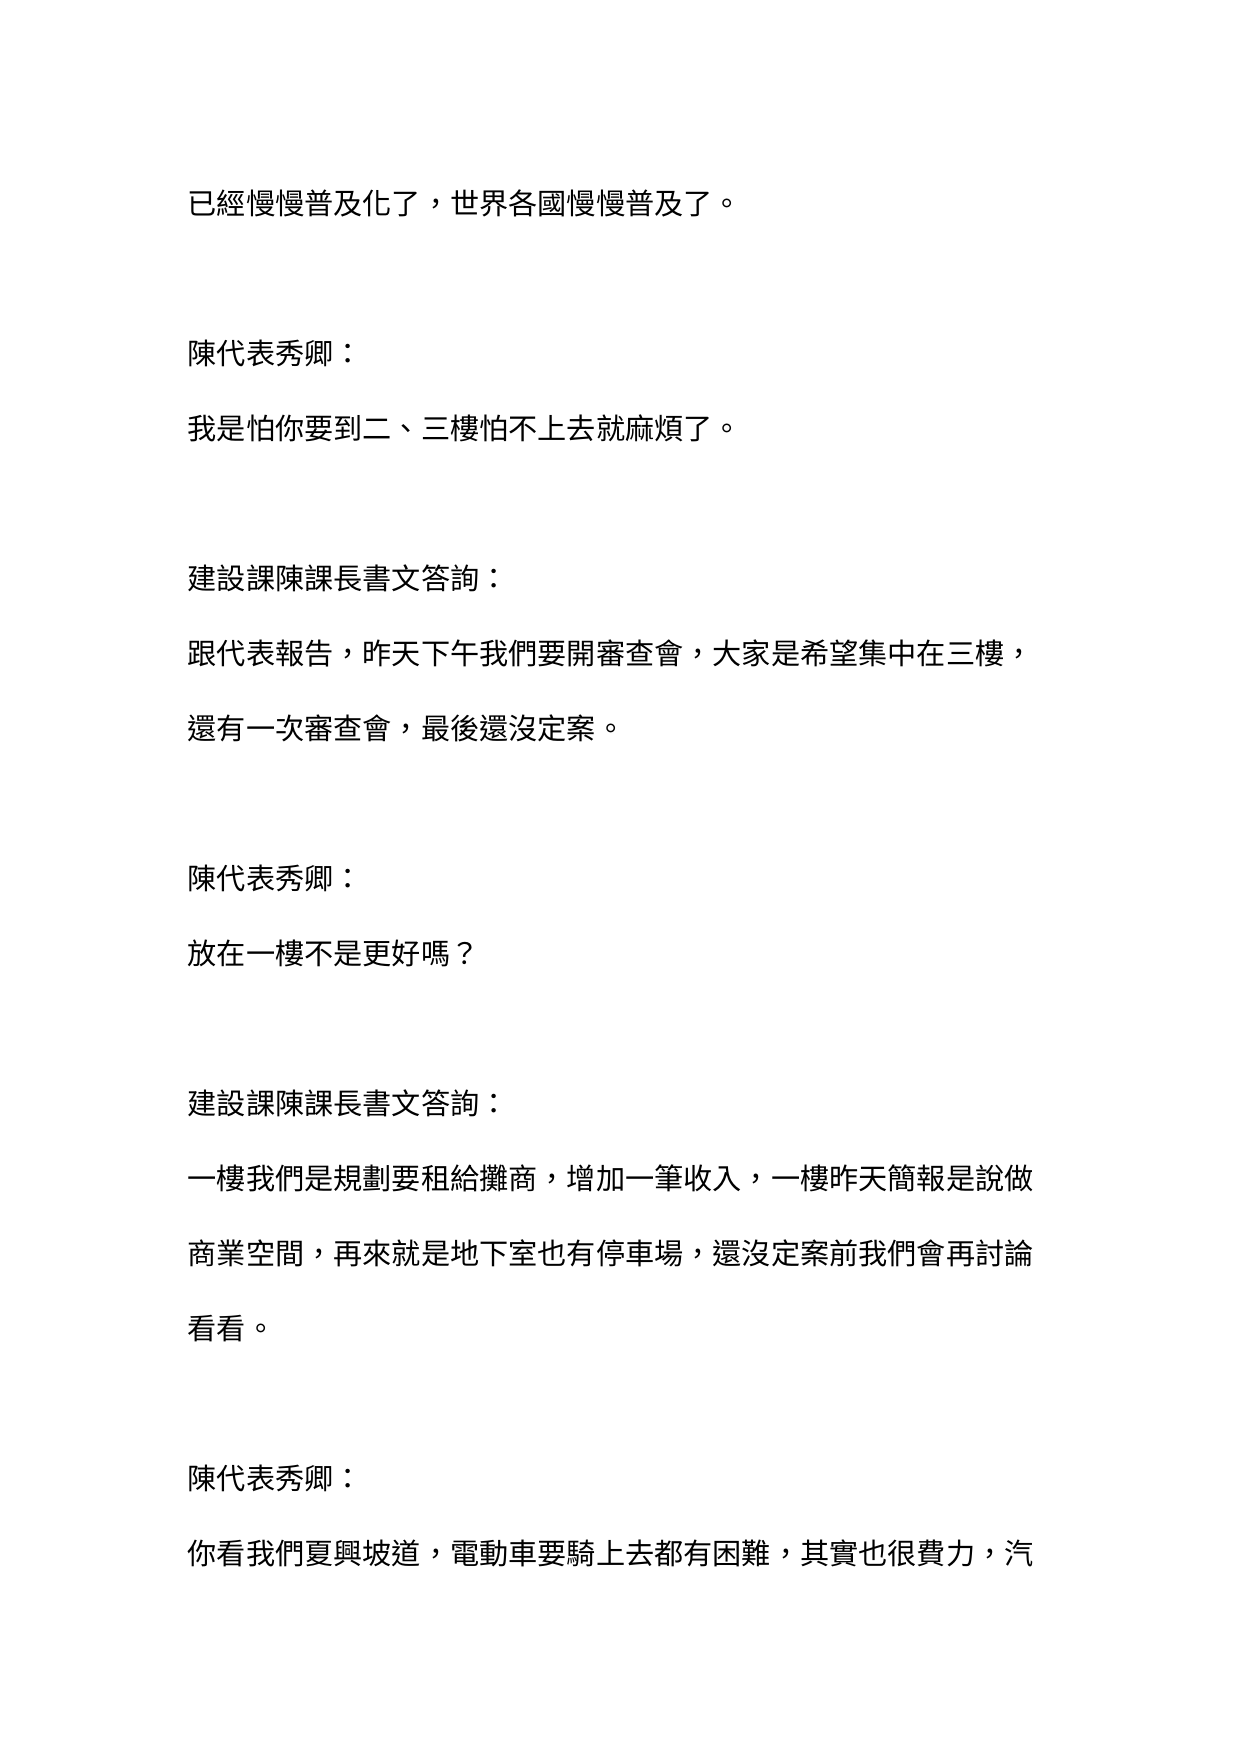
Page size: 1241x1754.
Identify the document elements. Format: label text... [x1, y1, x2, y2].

text 一樓我們是規劃要租給攤商，增加一筆收入，一樓昨天簡報是說做商業空間，再來就是地下室也有停車場，還沒定案前我們會再討論看看。 [187, 1139, 1053, 1364]
text 陳代表秀卿： [187, 839, 1053, 914]
text 建設課陳課長書文答詢： [187, 539, 1053, 614]
text 放在一樓不是更好嗎？ [187, 914, 1053, 989]
text 已經慢慢普及化了，世界各國慢慢普及了。 [187, 164, 1053, 239]
text 跟代表報告，昨天下午我們要開審查會，大家是希望集中在三樓，還有一次審查會，最後還沒定案。 [187, 614, 1053, 764]
text 我是怕你要到二、三樓怕不上去就麻煩了。 [187, 389, 1053, 464]
text 陳代表秀卿： [187, 1439, 1053, 1514]
text 建設課陳課長書文答詢： [187, 1064, 1053, 1139]
text 陳代表秀卿： [187, 314, 1053, 389]
text 你看我們夏興坡道，電動車要騎上去都有困難，其實也很費力，汽 [187, 1514, 1053, 1589]
